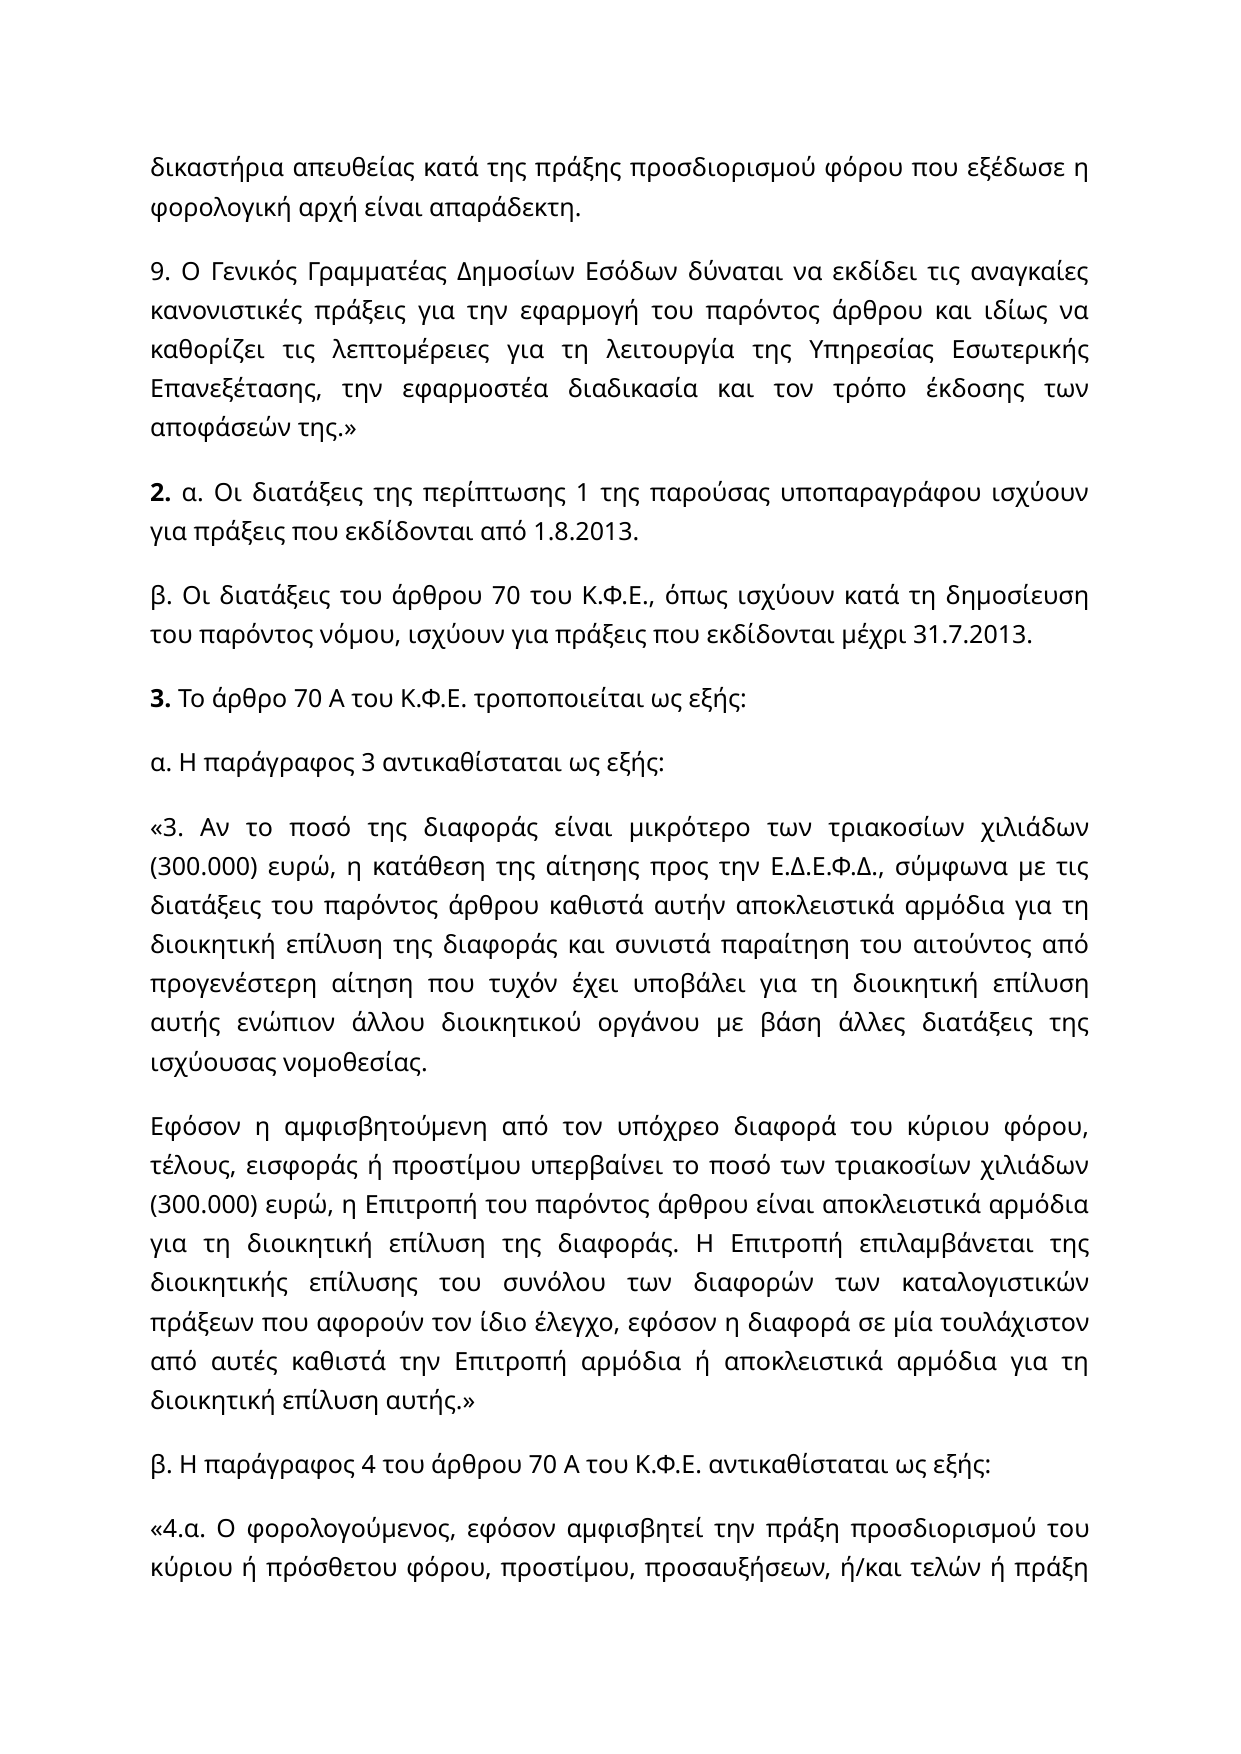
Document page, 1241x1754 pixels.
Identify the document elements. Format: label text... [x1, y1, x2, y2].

text δικαστήρια απευθείας κατά της πράξης προσδιορισμού φόρου που εξέδωσε η φορολογική αρχή είναι απαράδεκτη. [150, 150, 1090, 223]
text α. Η παράγραφος 3 αντικαθίσταται ως εξής: [150, 745, 1090, 779]
text «3. Αν το ποσό της διαφοράς είναι μικρότερο των τριακοσίων χιλιάδων (300.000) ευρώ, η κατάθεση της αίτησης προς την Ε.Δ.Ε.Φ.Δ., σύμφωνα με τις διατάξεις του παρόντος άρθρου καθιστά αυτήν αποκλειστικά αρμόδια για τη διοικητική επίλυση της διαφοράς και συνιστά παραίτηση του αιτούντος από προγενέστερη αίτηση που τυχόν έχει υποβάλει για τη διοικητική επίλυση αυτής ενώπιον άλλου διοικητικού οργάνου με βάση άλλες διατάξεις της ισχύουσας νομοθεσίας. [150, 809, 1090, 1078]
text β. Η παράγραφος 4 του άρθρου 70 Α του Κ.Φ.Ε. αντικαθίσταται ως εξής: [150, 1447, 1090, 1481]
text Εφόσον η αμφισβητούμενη από τον υπόχρεο διαφορά του κύριου φόρου, τέλους, εισφοράς ή προστίμου υπερβαίνει το ποσό των τριακοσίων χιλιάδων (300.000) ευρώ, η Επιτροπή του παρόντος άρθρου είναι αποκλειστικά αρμόδια για τη διοικητική επίλυση της διαφοράς. Η Επιτροπή επιλαμβάνεται της διοικητικής επίλυσης του συνόλου των διαφορών των καταλογιστικών πράξεων που αφορούν τον ίδιο έλεγχο, εφόσον η διαφορά σε μία τουλάχιστον από αυτές καθιστά την Επιτροπή αρμόδια ή αποκλειστικά αρμόδια για τη διοικητική επίλυση αυτής.» [150, 1108, 1090, 1417]
text 9. Ο Γενικός Γραμματέας Δημοσίων Εσόδων δύναται να εκδίδει τις αναγκαίες κανονιστικές πράξεις για την εφαρμογή του παρόντος άρθρου και ιδίως να καθορίζει τις λεπτομέρειες για τη λειτουργία της Υπηρεσίας Εσωτερικής Επανεξέτασης, την εφαρμοστέα διαδικασία και τον τρόπο έκδοσης των αποφάσεών της.» [150, 253, 1090, 444]
text 3. Το άρθρο 70 Α του Κ.Φ.Ε. τροποποιείται ως εξής: [150, 681, 1090, 715]
text «4.α. Ο φορολογούμενος, εφόσον αμφισβητεί την πράξη προσδιορισμού του κύριου ή πρόσθετου φόρου, προστίμου, προσαυξήσεων, ή/και τελών ή πράξη [150, 1511, 1090, 1584]
text 2. α. Οι διατάξεις της περίπτωσης 1 της παρούσας υποπαραγράφου ισχύουν για πράξεις που εκδίδονται από 1.8.2013. [150, 474, 1090, 547]
text β. Οι διατάξεις του άρθρου 70 του Κ.Φ.Ε., όπως ισχύουν κατά τη δημοσίευση του παρόντος νόμου, ισχύουν για πράξεις που εκδίδονται μέχρι 31.7.2013. [150, 577, 1090, 651]
